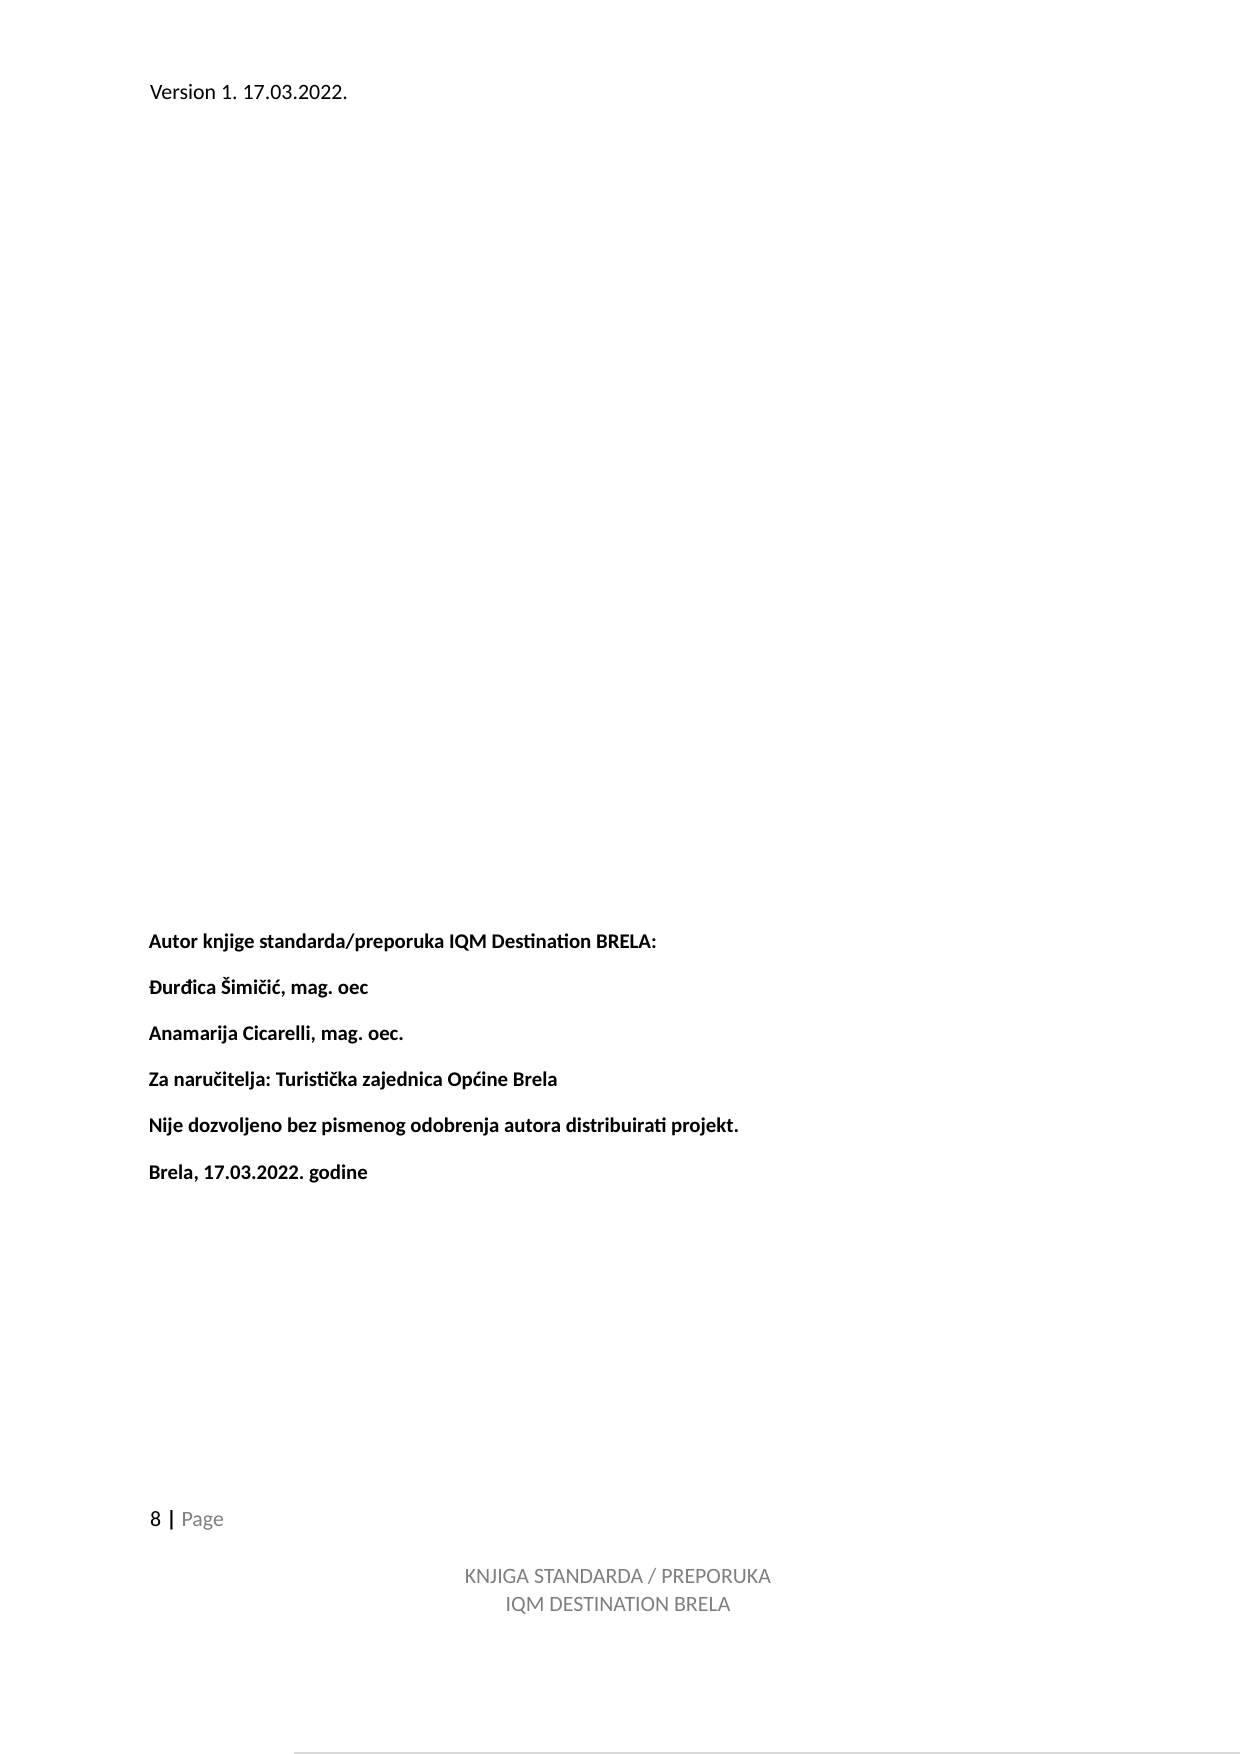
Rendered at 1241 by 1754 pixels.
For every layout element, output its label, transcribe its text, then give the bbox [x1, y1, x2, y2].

text Nije dozvoljeno bez pismenog odobrenja autora distribuirati projekt. [148, 1112, 1091, 1137]
text Anamarija Cicarelli, mag. oec. [148, 1020, 1091, 1045]
text Za naručitelja: Turistička zajednica Općine Brela [148, 1066, 1091, 1091]
text Đurđica Šimičić, mag. oec [148, 974, 1091, 999]
text Brela, 17.03.2022. godine [148, 1158, 1091, 1184]
text Autor knjige standarda/preporuka IQM Destination BRELA: [148, 928, 1091, 953]
